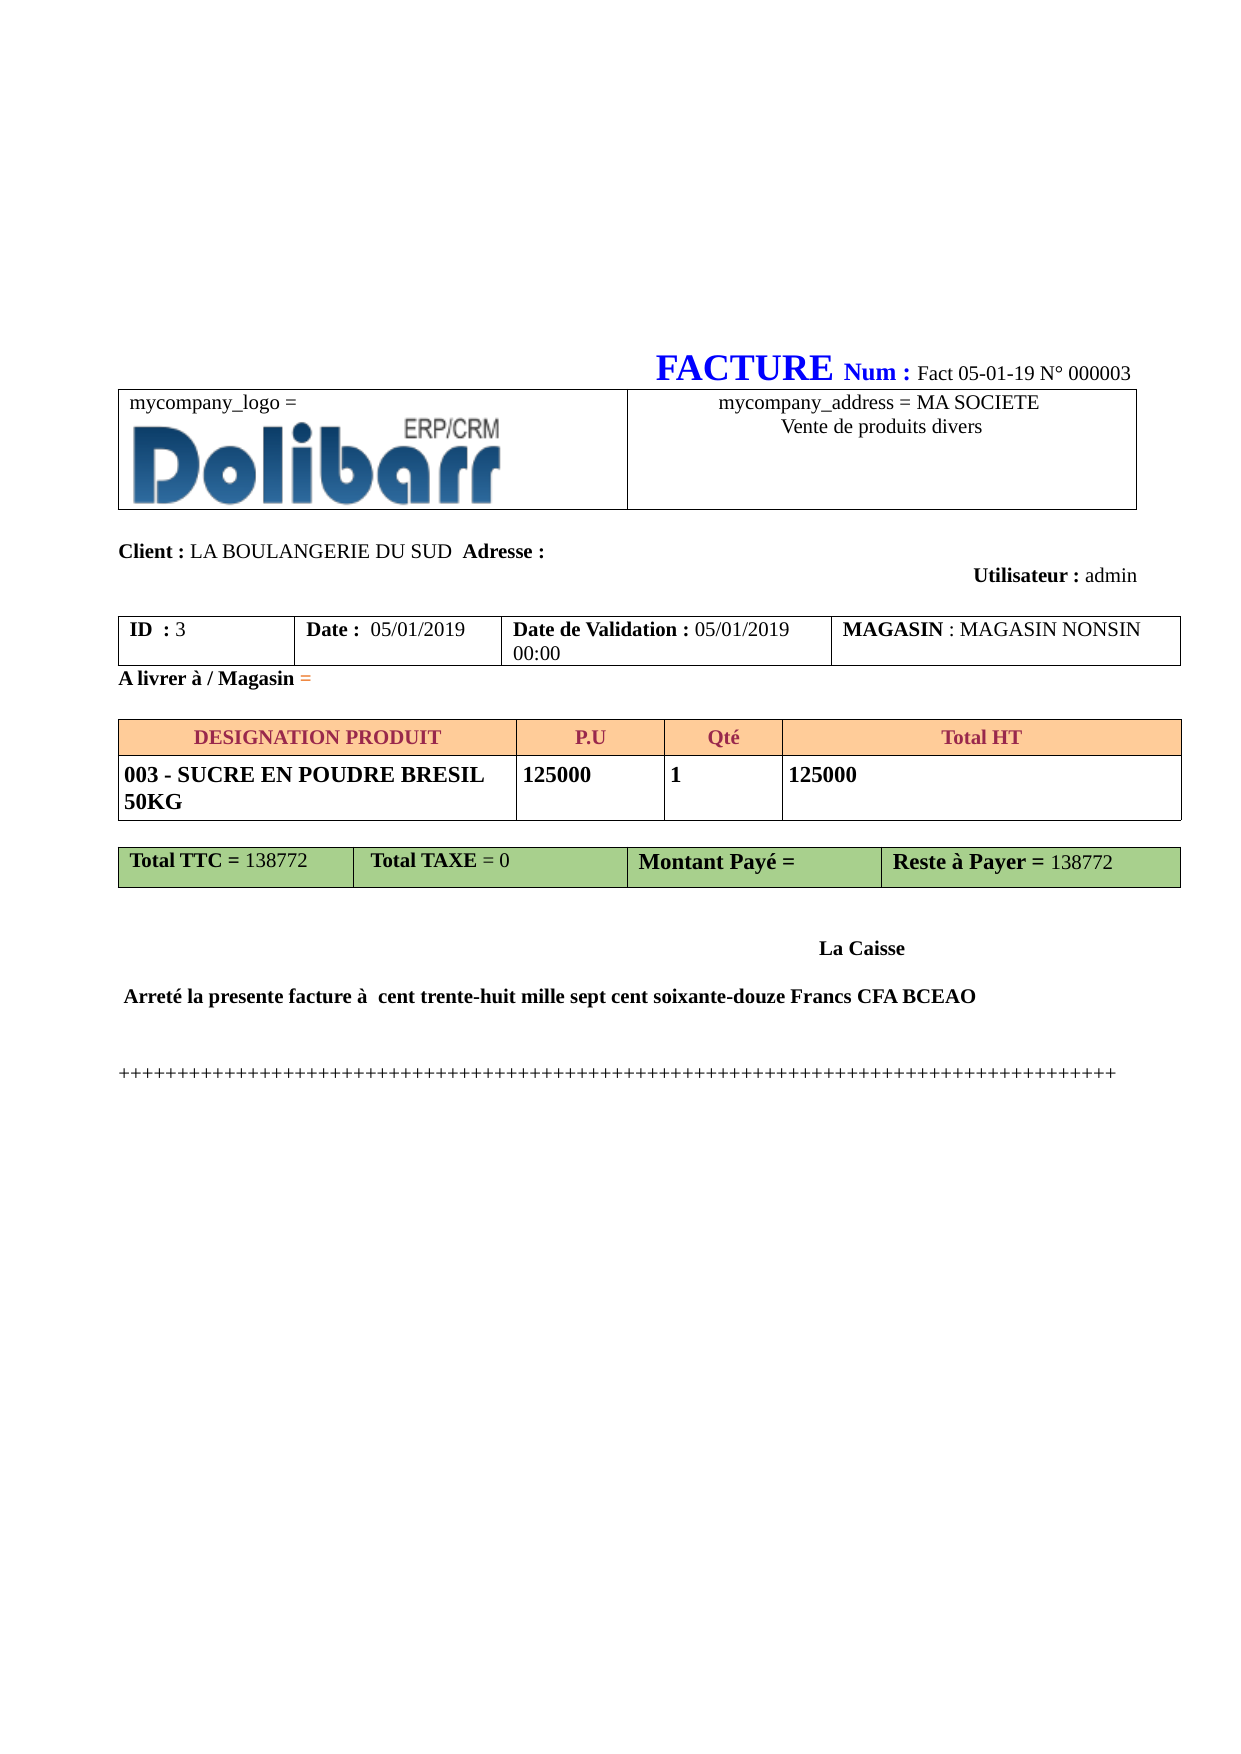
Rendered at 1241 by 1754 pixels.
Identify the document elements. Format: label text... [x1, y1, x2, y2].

table_header Date de Validation : 05/01/2019 00:00 [502, 617, 831, 665]
table_header ID : 3 [119, 617, 294, 665]
text FACTURE Num : Fact 05-01-19 N° 000003 [118, 346, 1137, 389]
text Client : LA BOULANGERIE DU SUD Adresse : [118, 539, 1137, 563]
table_header mycompany_logo = [119, 390, 627, 509]
text +++++++++++++++++++++++++++++++++++++++++++++++++++++++++++++++++++++++++++++++++++++ [118, 1061, 1137, 1085]
picture [129, 414, 505, 510]
table_header P.U [517, 720, 664, 755]
table_cell 1 [665, 756, 782, 820]
text Arreté la presente facture à cent trente-huit mille sept cent soixante-douze Francs CFA BCEAO [118, 984, 1137, 1032]
table_header Total TTC = 138772 [119, 848, 353, 887]
text Utilisateur : admin [118, 563, 1137, 587]
table_header Reste à Payer = 138772 [882, 848, 1180, 887]
table_cell 003 - SUCRE EN POUDRE BRESIL 50KG [119, 756, 516, 820]
table_header Total HT [783, 720, 1181, 755]
table_header Montant Payé = [628, 848, 881, 887]
table_header Qté [665, 720, 782, 755]
table_header DESIGNATION PRODUIT [119, 720, 516, 755]
text A livrer à / Magasin = [118, 666, 1137, 690]
table_header mycompany_address = MA SOCIETE Vente de produits divers [628, 390, 1136, 509]
table_cell 125000 [783, 756, 1181, 820]
table_header MAGASIN : MAGASIN NONSIN [832, 617, 1180, 665]
table_cell 125000 [517, 756, 664, 820]
text La Caisse [118, 936, 1137, 960]
table_header Total TAXE = 0 [354, 848, 627, 887]
table_header Date : 05/01/2019 [295, 617, 501, 665]
